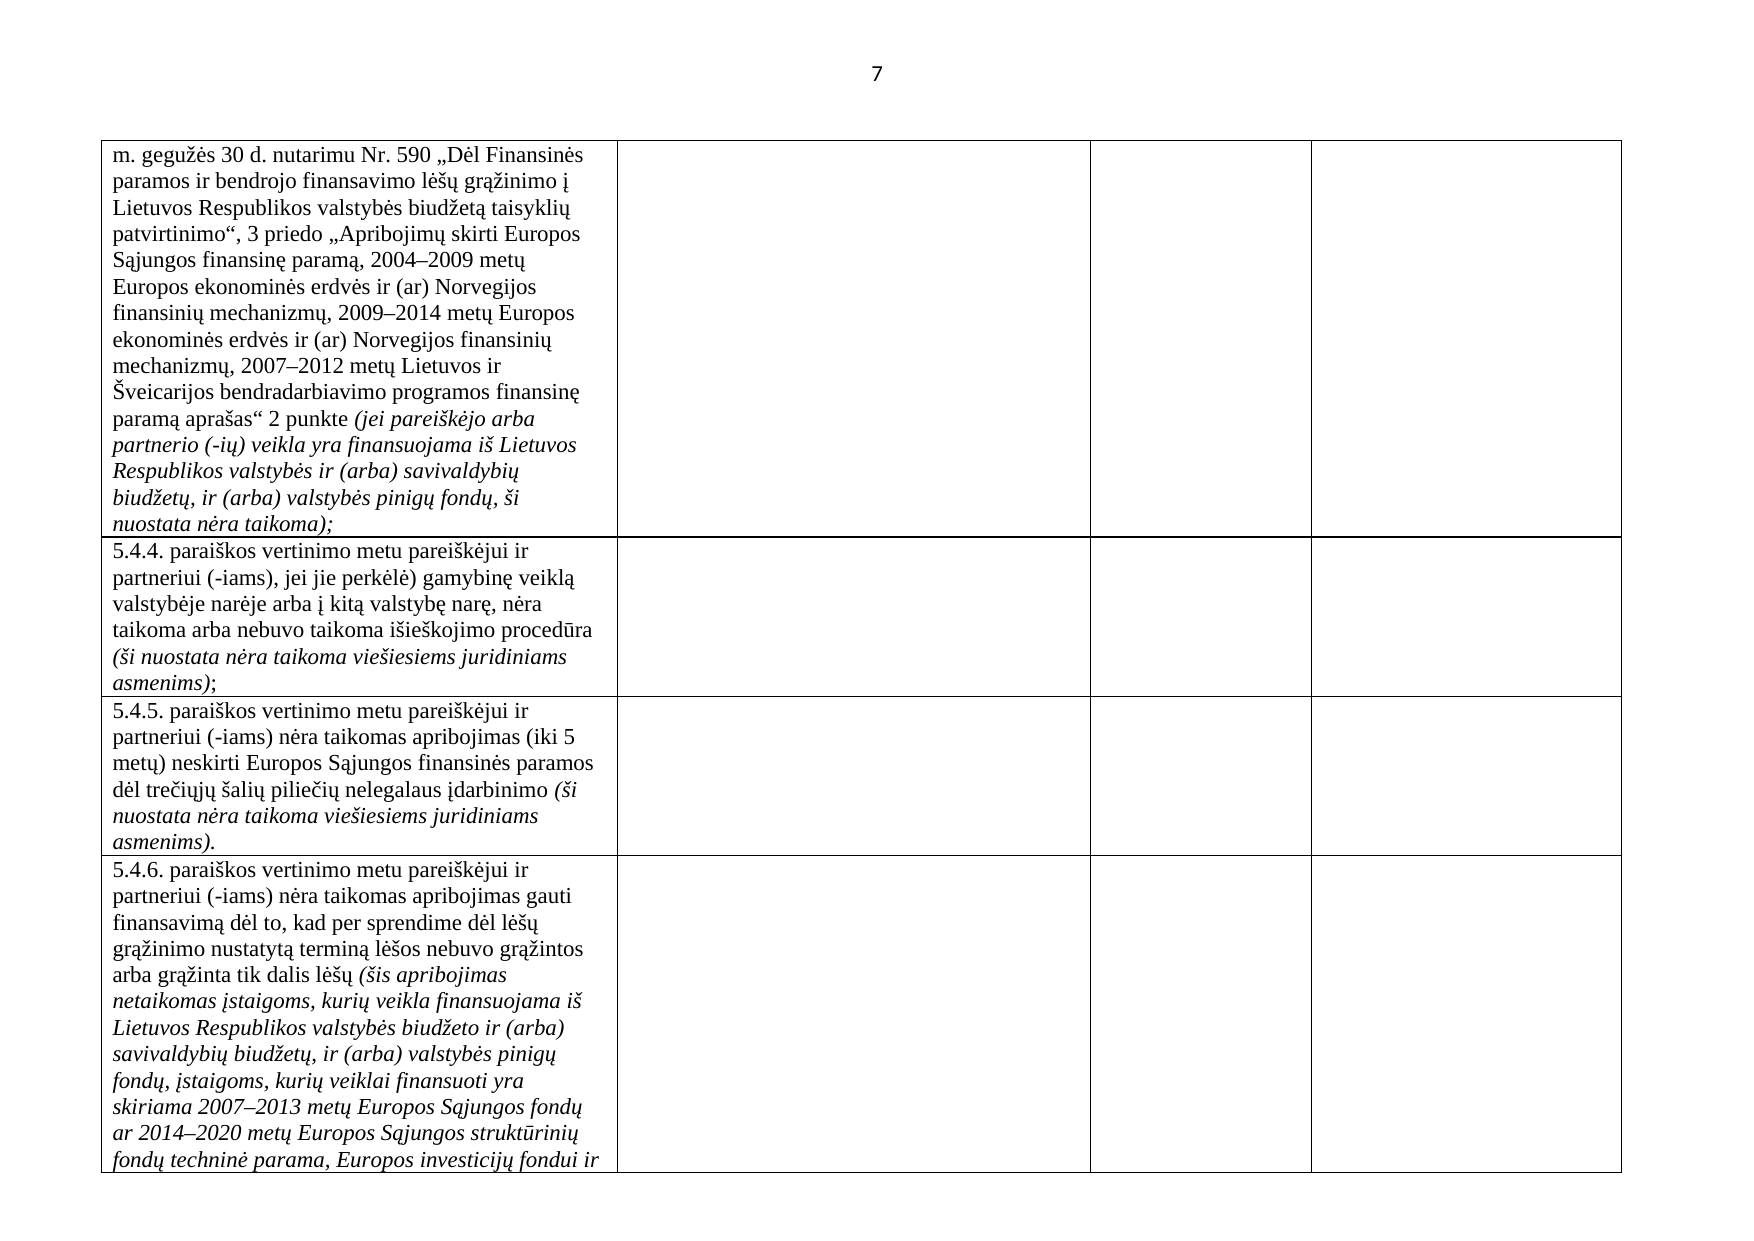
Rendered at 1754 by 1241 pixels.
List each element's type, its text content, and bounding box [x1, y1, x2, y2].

table_cell 5.4.6. paraiškos vertinimo metu pareiškėjui ir partneriui (-iams) nėra taikomas apribojimas gauti finansavimą dėl to, kad per sprendime dėl lėšų grąžinimo nustatytą terminą lėšos nebuvo grąžintos arba grąžinta tik dalis lėšų (šis apribojimas netaikomas įstaigoms, kurių veikla finansuojama iš Lietuvos Respublikos valstybės biudžeto ir (arba) savivaldybių biudžetų, ir (arba) valstybės pinigų fondų, įstaigoms, kurių veiklai finansuoti yra skiriama 2007–2013 metų Europos Sąjungos fondų ar 2014–2020 metų Europos Sąjungos struktūrinių fondų techninė parama, Europos investicijų fondui ir [102, 856, 617, 1172]
table_cell [1091, 856, 1311, 1172]
table_cell [618, 141, 1090, 536]
table_cell [1091, 538, 1311, 696]
table_cell [1312, 856, 1621, 1172]
table_cell [1091, 141, 1311, 536]
table_cell [618, 538, 1090, 696]
table_cell [1312, 141, 1621, 536]
table_cell [618, 697, 1090, 855]
table_cell m. gegužės 30 d. nutarimu Nr. 590 „Dėl Finansinės paramos ir bendrojo finansavimo lėšų grąžinimo į Lietuvos Respublikos valstybės biudžetą taisyklių patvirtinimo“, 3 priedo „Apribojimų skirti Europos Sąjungos finansinę paramą, 2004–2009 metų Europos ekonominės erdvės ir (ar) Norvegijos finansinių mechanizmų, 2009–2014 metų Europos ekonominės erdvės ir (ar) Norvegijos finansinių mechanizmų, 2007–2012 metų Lietuvos ir Šveicarijos bendradarbiavimo programos finansinę paramą aprašas“ 2 punkte (jei pareiškėjo arba partnerio (-ių) veikla yra finansuojama iš Lietuvos Respublikos valstybės ir (arba) savivaldybių biudžetų, ir (arba) valstybės pinigų fondų, ši nuostata nėra taikoma); [102, 141, 617, 536]
table_cell [1312, 697, 1621, 855]
table_cell [618, 856, 1090, 1172]
table_cell [1091, 697, 1311, 855]
table_cell [1312, 538, 1621, 696]
table_cell 5.4.4. paraiškos vertinimo metu pareiškėjui ir partneriui (-iams), jei jie perkėlė) gamybinę veiklą valstybėje narėje arba į kitą valstybę narę, nėra taikoma arba nebuvo taikoma išieškojimo procedūra (ši nuostata nėra taikoma viešiesiems juridiniams asmenims); [102, 538, 617, 696]
table_cell 5.4.5. paraiškos vertinimo metu pareiškėjui ir partneriui (-iams) nėra taikomas apribojimas (iki 5 metų) neskirti Europos Sąjungos finansinės paramos dėl trečiųjų šalių piliečių nelegalaus įdarbinimo (ši nuostata nėra taikoma viešiesiems juridiniams asmenims). [102, 697, 617, 855]
